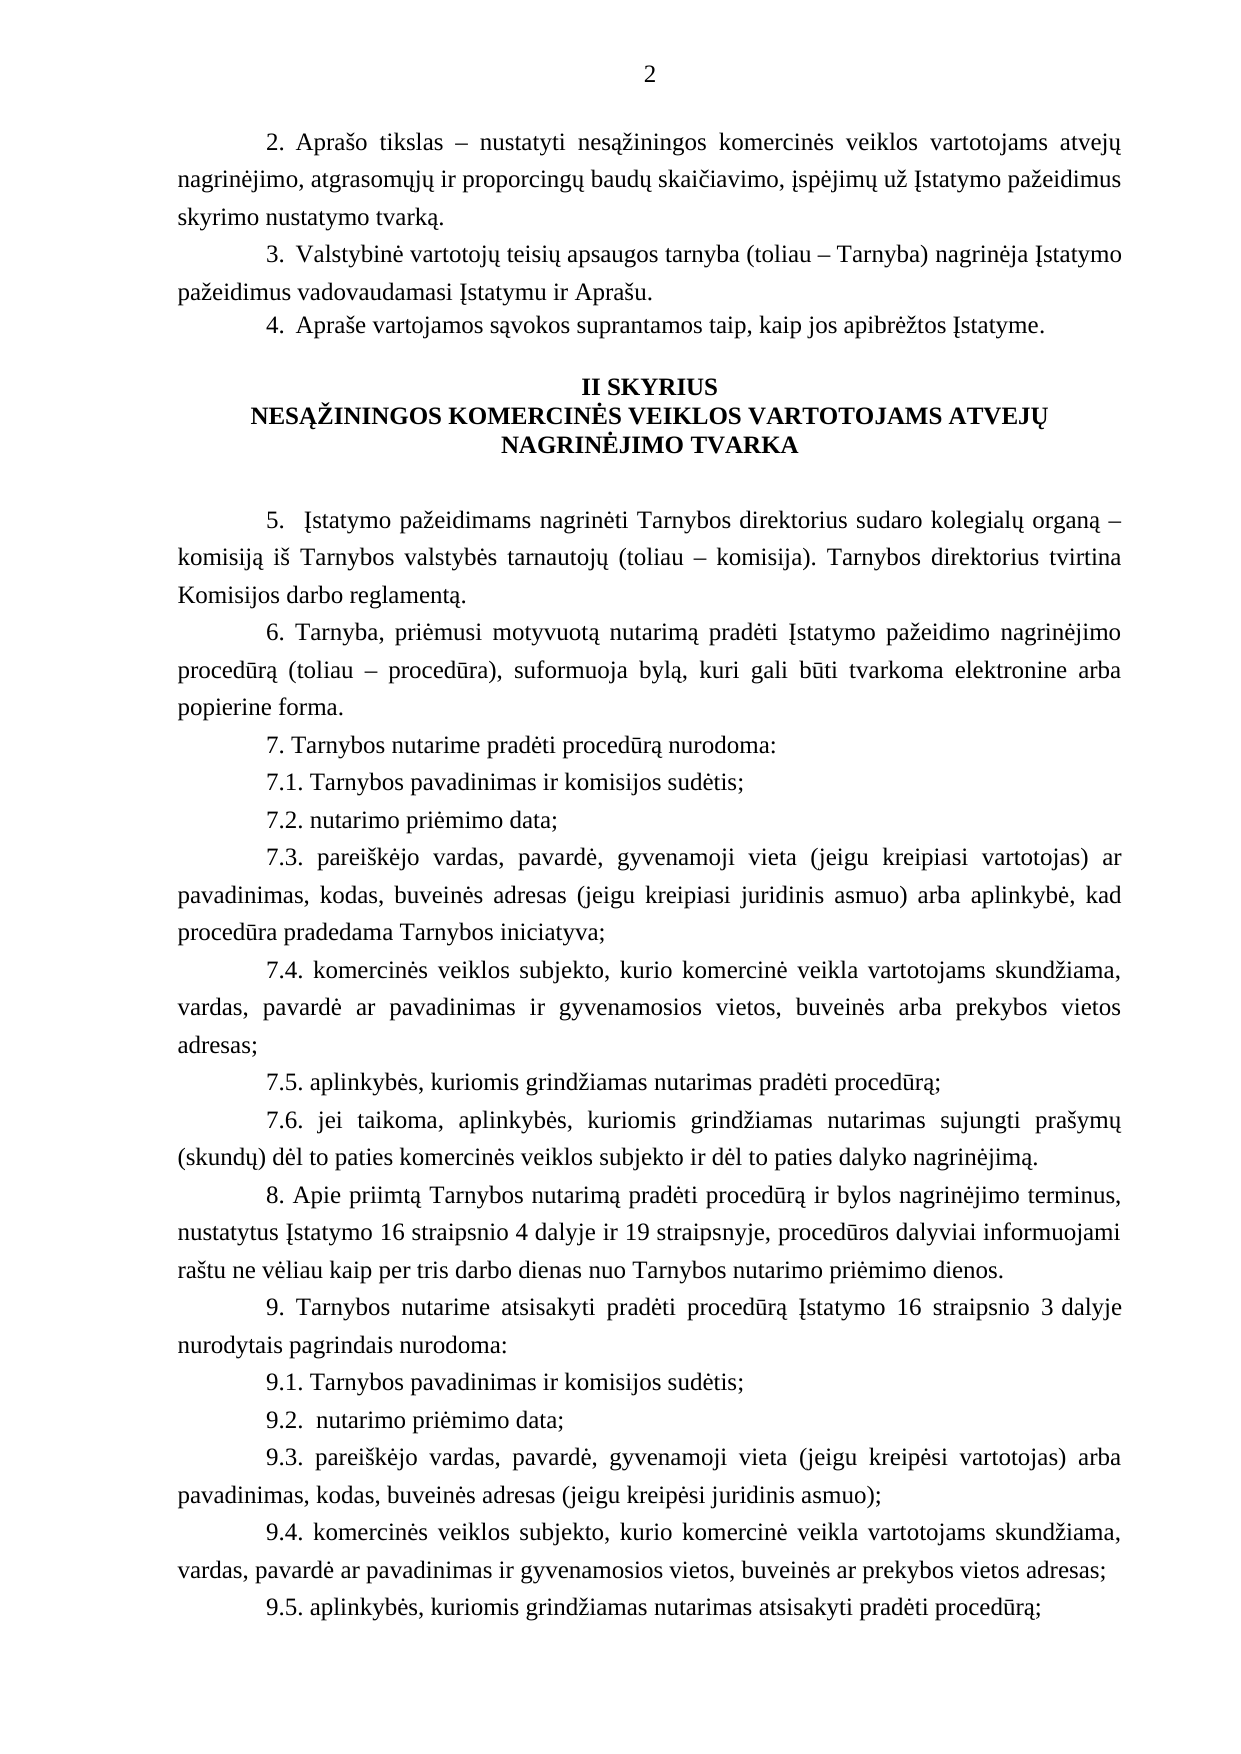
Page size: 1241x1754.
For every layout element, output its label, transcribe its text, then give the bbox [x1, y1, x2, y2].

text NESĄŽININGOS KOMERCINĖS VEIKLOS VARTOTOJAMS ATVEJŲ NAGRINĖJIMO TVARKA [177, 401, 1122, 458]
text 9. Tarnybos nutarime atsisakyti pradėti procedūrą Įstatymo 16 straipsnio 3 dalyje nurodytais pagrindais nurodoma: [177, 1283, 1122, 1358]
text 9.3. pareiškėjo vardas, pavardė, gyvenamoji vieta (jeigu kreipėsi vartotojas) arba pavadinimas, kodas, buveinės adresas (jeigu kreipėsi juridinis asmuo); [177, 1433, 1122, 1508]
text 4. Apraše vartojamos sąvokos suprantamos taip, kaip jos apibrėžtos Įstatyme. [177, 306, 1122, 339]
text 2. Aprašo tikslas – nustatyti nesąžiningos komercinės veiklos vartotojams atvejų nagrinėjimo, atgrasomųjų ir proporcingų baudų skaičiavimo, įspėjimų už Įstatymo pažeidimus skyrimo nustatymo tvarką. [177, 118, 1122, 231]
text 3. Valstybinė vartotojų teisių apsaugos tarnyba (toliau – Tarnyba) nagrinėja Įstatymo pažeidimus vadovaudamasi Įstatymu ir Aprašu. [177, 231, 1122, 306]
text 9.2. nutarimo priėmimo data; [177, 1396, 1122, 1433]
text 9.5. aplinkybės, kuriomis grindžiamas nutarimas atsisakyti pradėti procedūrą; [177, 1583, 1122, 1621]
text 7.3. pareiškėjo vardas, pavardė, gyvenamoji vieta (jeigu kreipiasi vartotojas) ar pavadinimas, kodas, buveinės adresas (jeigu kreipiasi juridinis asmuo) arba aplinkybė, kad procedūra pradedama Tarnybos iniciatyva; [177, 833, 1122, 946]
text 6. Tarnyba, priėmusi motyvuotą nutarimą pradėti Įstatymo pažeidimo nagrinėjimo procedūrą (toliau – procedūra), suformuoja bylą, kuri gali būti tvarkoma elektronine arba popierine forma. [177, 608, 1122, 721]
text 7.4. komercinės veiklos subjekto, kurio komercinė veikla vartotojams skundžiama, vardas, pavardė ar pavadinimas ir gyvenamosios vietos, buveinės arba prekybos vietos adresas; [177, 946, 1122, 1058]
text 7.2. nutarimo priėmimo data; [177, 796, 1122, 833]
text 9.4. komercinės veiklos subjekto, kurio komercinė veikla vartotojams skundžiama, vardas, pavardė ar pavadinimas ir gyvenamosios vietos, buveinės ar prekybos vietos adresas; [177, 1508, 1122, 1583]
text 8. Apie priimtą Tarnybos nutarimą pradėti procedūrą ir bylos nagrinėjimo terminus, nustatytus Įstatymo 16 straipsnio 4 dalyje ir 19 straipsnyje, procedūros dalyviai informuojami raštu ne vėliau kaip per tris darbo dienas nuo Tarnybos nutarimo priėmimo dienos. [177, 1171, 1122, 1283]
text II SKYRIUS [177, 372, 1122, 401]
text 9.1. Tarnybos pavadinimas ir komisijos sudėtis; [177, 1358, 1122, 1396]
text 7.6. jei taikoma, aplinkybės, kuriomis grindžiamas nutarimas sujungti prašymų (skundų) dėl to paties komercinės veiklos subjekto ir dėl to paties dalyko nagrinėjimą. [177, 1096, 1122, 1171]
text 7. Tarnybos nutarime pradėti procedūrą nurodoma: [177, 721, 1122, 758]
text 5. Įstatymo pažeidimams nagrinėti Tarnybos direktorius sudaro kolegialų organą – komisiją iš Tarnybos valstybės tarnautojų (toliau – komisija). Tarnybos direktorius tvirtina Komisijos darbo reglamentą. [177, 496, 1122, 608]
text 7.1. Tarnybos pavadinimas ir komisijos sudėtis; [177, 758, 1122, 796]
text 7.5. aplinkybės, kuriomis grindžiamas nutarimas pradėti procedūrą; [177, 1058, 1122, 1096]
